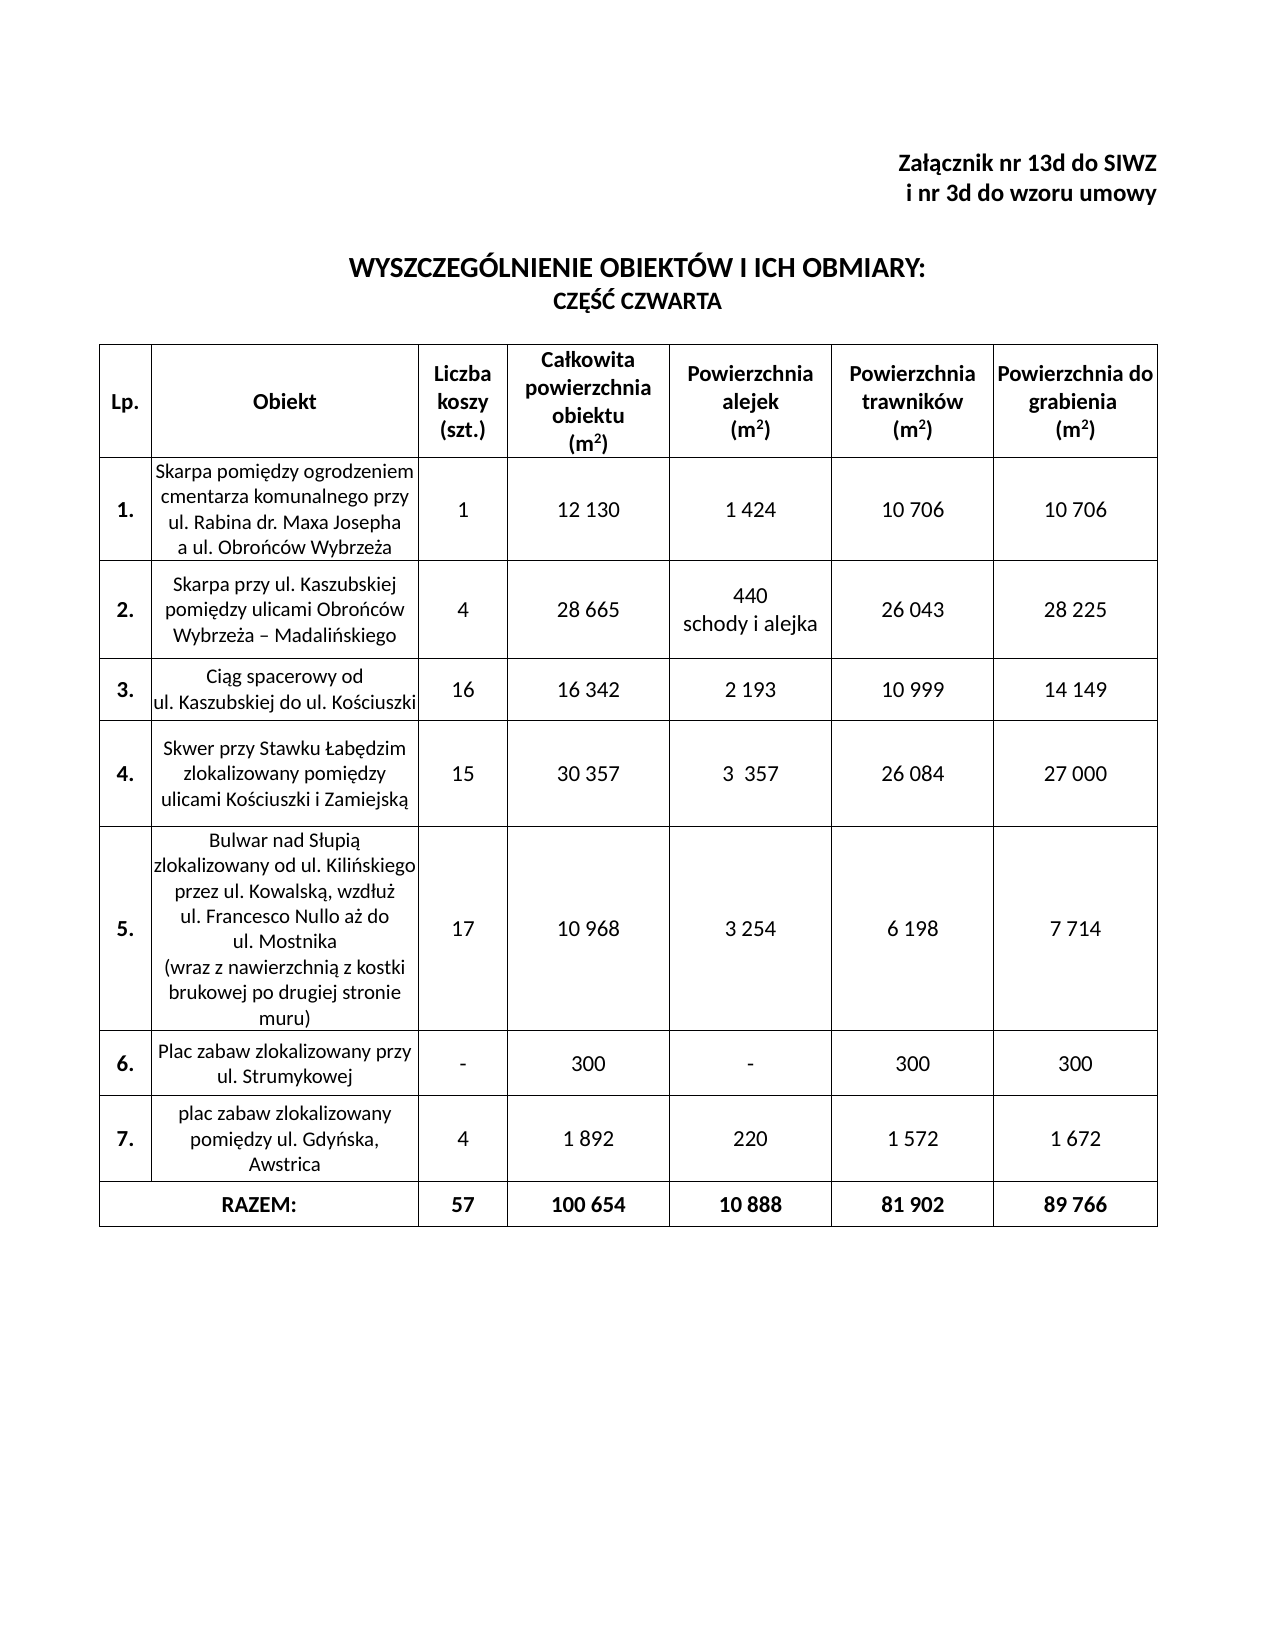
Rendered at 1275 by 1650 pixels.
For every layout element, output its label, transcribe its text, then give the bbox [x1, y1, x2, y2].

table_header Całkowita powierzchnia obiektu (m2) [508, 345, 669, 457]
table_cell 89 766 [994, 1182, 1157, 1226]
table_cell 10 706 [832, 458, 993, 560]
table_cell 10 999 [832, 659, 993, 720]
table_cell 220 [670, 1096, 831, 1181]
table_cell 4 [419, 1096, 507, 1181]
table_cell 17 [419, 827, 507, 1030]
text WYSZCZEGÓLNIENIE OBIEKTÓW I ICH OBMIARY: [118, 249, 1157, 285]
table_cell 7 714 [994, 827, 1157, 1030]
table_cell 10 706 [994, 458, 1157, 560]
table_cell - [670, 1031, 831, 1095]
subtitle i nr 3d do wzoru umowy [782, 177, 1157, 208]
table_cell 3 357 [670, 721, 831, 826]
table_cell 15 [419, 721, 507, 826]
table_header Powierzchnia trawników (m2) [832, 345, 993, 457]
table_cell 6 198 [832, 827, 993, 1030]
table_header Obiekt [152, 345, 418, 457]
table_cell 5. [100, 827, 151, 1030]
table_header Powierzchnia alejek (m2) [670, 345, 831, 457]
table_cell 12 130 [508, 458, 669, 560]
table_cell 30 357 [508, 721, 669, 826]
table_cell 300 [994, 1031, 1157, 1095]
table_cell - [419, 1031, 507, 1095]
table_cell 1 672 [994, 1096, 1157, 1181]
table_cell plac zabaw zlokalizowany pomiędzy ul. Gdyńska, Awstrica [152, 1096, 418, 1181]
table_cell 2. [100, 561, 151, 658]
table_cell Plac zabaw zlokalizowany przy ul. Strumykowej [152, 1031, 418, 1095]
table_cell 3. [100, 659, 151, 720]
table_cell 1 892 [508, 1096, 669, 1181]
table_cell 300 [832, 1031, 993, 1095]
table_cell 2 193 [670, 659, 831, 720]
table_cell 1. [100, 458, 151, 560]
table_cell 3 254 [670, 827, 831, 1030]
table_header Liczba koszy (szt.) [419, 345, 507, 457]
table_cell 4. [100, 721, 151, 826]
table_cell 26 043 [832, 561, 993, 658]
table_cell 7. [100, 1096, 151, 1181]
table_cell RAZEM: [100, 1182, 418, 1226]
table_cell 6. [100, 1031, 151, 1095]
table_cell 28 665 [508, 561, 669, 658]
table_cell 1 572 [832, 1096, 993, 1181]
table_cell 28 225 [994, 561, 1157, 658]
table_cell Skwer przy Stawku Łabędzim zlokalizowany pomiędzy ulicami Kościuszki i Zamiejską [152, 721, 418, 826]
table_cell 10 968 [508, 827, 669, 1030]
table_cell 14 149 [994, 659, 1157, 720]
table_cell 26 084 [832, 721, 993, 826]
table_cell Skarpa przy ul. Kaszubskiej pomiędzy ulicami Obrońców Wybrzeża – Madalińskiego [152, 561, 418, 658]
table_cell Ciąg spacerowy od ul. Kaszubskiej do ul. Kościuszki [152, 659, 418, 720]
table_cell Skarpa pomiędzy ogrodzeniem cmentarza komunalnego przy ul. Rabina dr. Maxa Josepha a ul. Obrońców Wybrzeża [152, 458, 418, 560]
table_cell 100 654 [508, 1182, 669, 1226]
table_cell 81 902 [832, 1182, 993, 1226]
table_cell 57 [419, 1182, 507, 1226]
table_cell 300 [508, 1031, 669, 1095]
table_cell 16 342 [508, 659, 669, 720]
subtitle Załącznik nr 13d do SIWZ [782, 147, 1157, 177]
text CZĘŚĆ CZWARTA [118, 285, 1157, 315]
table_cell 440 schody i alejka [670, 561, 831, 658]
table_cell 1 424 [670, 458, 831, 560]
table_cell 16 [419, 659, 507, 720]
table_cell 10 888 [670, 1182, 831, 1226]
table_cell Bulwar nad Słupią zlokalizowany od ul. Kilińskiego przez ul. Kowalską, wzdłuż ul. Francesco Nullo aż do ul. Mostnika (wraz z nawierzchnią z kostki brukowej po drugiej stronie muru) [152, 827, 418, 1030]
table_cell 27 000 [994, 721, 1157, 826]
table_cell 1 [419, 458, 507, 560]
table_header Lp. [100, 345, 151, 457]
table_header Powierzchnia do grabienia (m2) [994, 345, 1157, 457]
table_cell 4 [419, 561, 507, 658]
